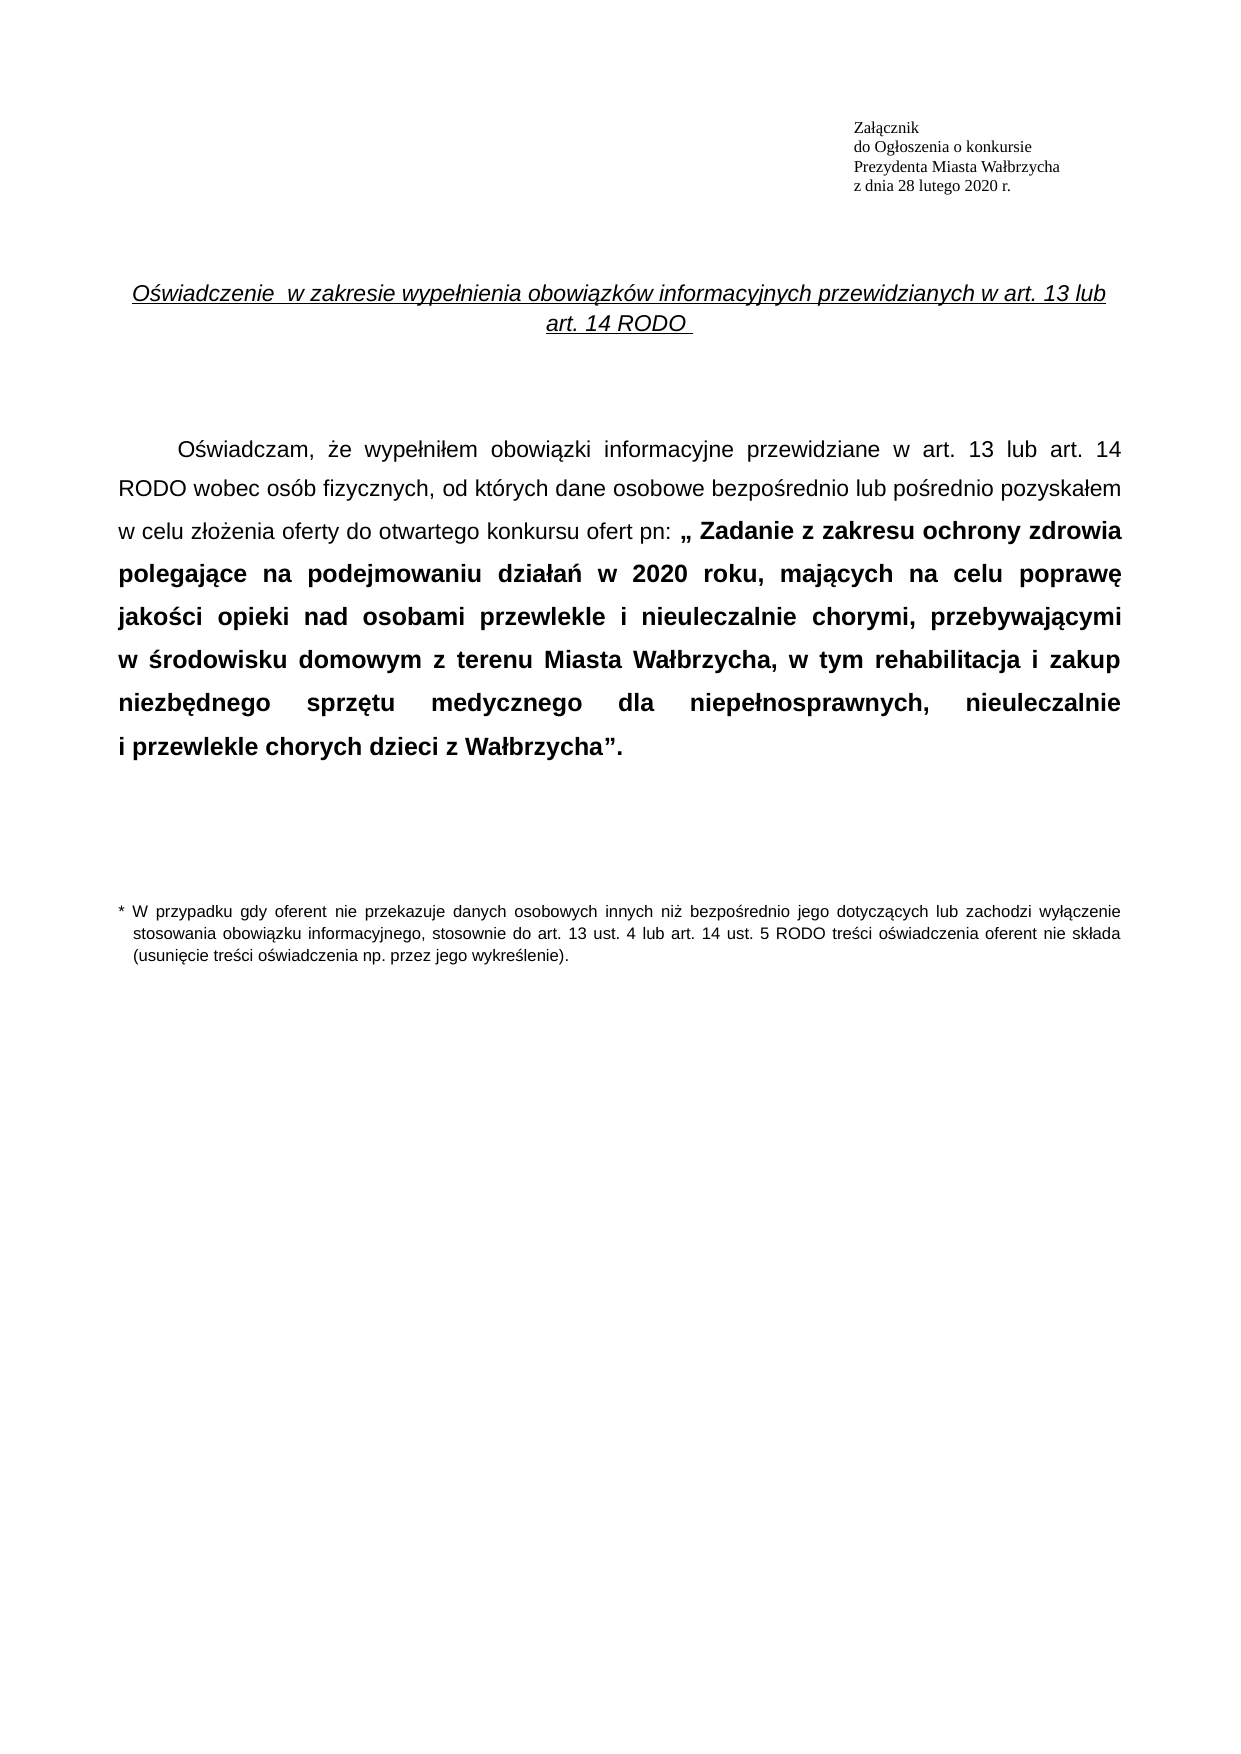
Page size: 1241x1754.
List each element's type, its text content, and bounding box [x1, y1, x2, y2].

text Prezydenta Miasta Wałbrzycha [118, 156, 1122, 176]
text do Ogłoszenia o konkursie [118, 137, 1122, 156]
text Oświadczam, że wypełniłem obowiązki informacyjne przewidziane w art. 13 lub art. 14 RODO wobec osób fizycznych, od których dane osobowe bezpośrednio lub pośrednio pozyskałem w celu złożenia oferty do otwartego konkursu ofert pn: „ Zadanie z zakresu ochrony zdrowia polegające na podejmowaniu działań w 2020 roku, mających na celu poprawę jakości opieki nad osobami przewlekle i nieuleczalnie chorymi, przebywającymi w środowisku domowym z terenu Miasta Wałbrzycha, w tym rehabilitacja i zakup niezbędnego sprzętu medycznego dla niepełnosprawnych, nieuleczalnie i przewlekle chorych dzieci z Wałbrzycha”. [118, 436, 1122, 760]
text * W przypadku gdy oferent nie przekazuje danych osobowych innych niż bezpośrednio jego dotyczących lub zachodzi wyłączenie stosowania obowiązku informacyjnego, stosownie do art. 13 ust. 4 lub art. 14 ust. 5 RODO treści oświadczenia oferent nie składa (usunięcie treści oświadczenia np. przez jego wykreślenie). [118, 902, 1122, 965]
text Załącznik [118, 118, 1122, 137]
text z dnia 28 lutego 2020 r. [118, 176, 1122, 195]
text Oświadczenie w zakresie wypełnienia obowiązków informacyjnych przewidzianych w art. 13 lub art. 14 RODO [118, 280, 1122, 337]
